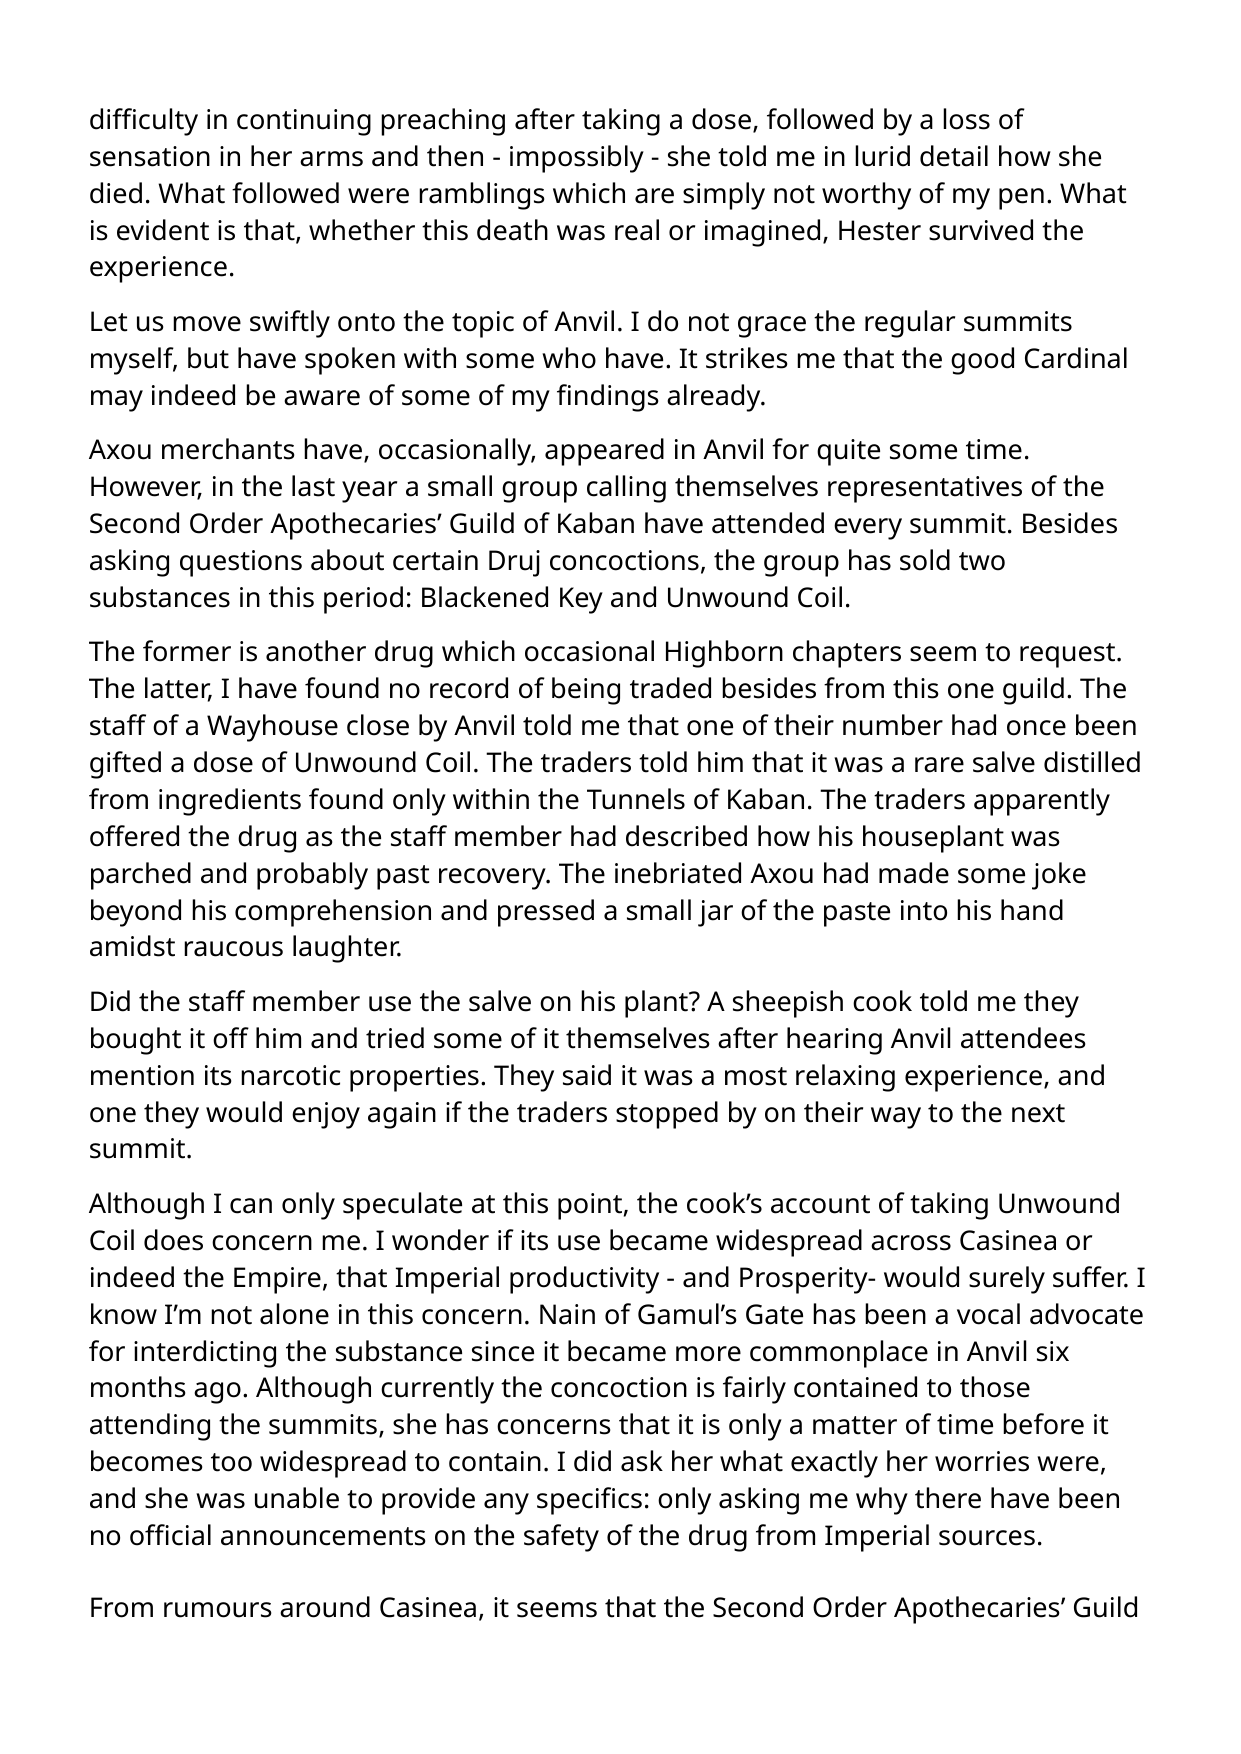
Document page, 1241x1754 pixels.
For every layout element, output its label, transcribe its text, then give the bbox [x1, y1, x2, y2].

text Did the staff member use the salve on his plant? A sheepish cook told me they bought it off him and tried some of it themselves after hearing Anvil attendees mention its narcotic properties. They said it was a most relaxing experience, and one they would enjoy again if the traders stopped by on their way to the next summit. [88, 982, 1152, 1167]
text difficulty in continuing preaching after taking a dose, followed by a loss of sensation in her arms and then - impossibly - she told me in lurid detail how she died. What followed were ramblings which are simply not worthy of my pen. What is evident is that, whether this death was real or imagined, Hester survived the experience. [88, 100, 1152, 285]
text Although I can only speculate at this point, the cook’s account of taking Unwound Coil does concern me. I wonder if its use became widespread across Casinea or indeed the Empire, that Imperial productivity - and Prosperity- would surely suffer. I know I’m not alone in this concern. Nain of Gamul’s Gate has been a vocal advocate for interdicting the substance since it became more commonplace in Anvil six months ago. Although currently the concoction is fairly contained to those attending the summits, she has concerns that it is only a matter of time before it becomes too widespread to contain. I did ask her what exactly her worries were, and she was unable to provide any specifics: only asking me why there have been no official announcements on the safety of the drug from Imperial sources. [88, 1184, 1152, 1553]
text From rumours around Casinea, it seems that the Second Order Apothecaries’ Guild [88, 1589, 1152, 1626]
text Let us move swiftly onto the topic of Anvil. I do not grace the regular summits myself, but have spoken with some who have. It strikes me that the good Cardinal may indeed be aware of some of my findings already. [88, 302, 1152, 413]
text The former is another drug which occasional Highborn chapters seem to request. The latter, I have found no record of being traded besides from this one guild. The staff of a Wayhouse close by Anvil told me that one of their number had once been gifted a dose of Unwound Coil. The traders told him that it was a rare salve distilled from ingredients found only within the Tunnels of Kaban. The traders apparently offered the drug as the staff member had described how his houseplant was parched and probably past recovery. The inebriated Axou had made some joke beyond his comprehension and pressed a small jar of the paste into his hand amidst raucous laughter. [88, 633, 1152, 965]
text Axou merchants have, occasionally, appeared in Anvil for quite some time. However, in the last year a small group calling themselves representatives of the Second Order Apothecaries’ Guild of Kaban have attended every summit. Besides asking questions about certain Druj concoctions, the group has sold two substances in this period: Blackened Key and Unwound Coil. [88, 431, 1152, 615]
